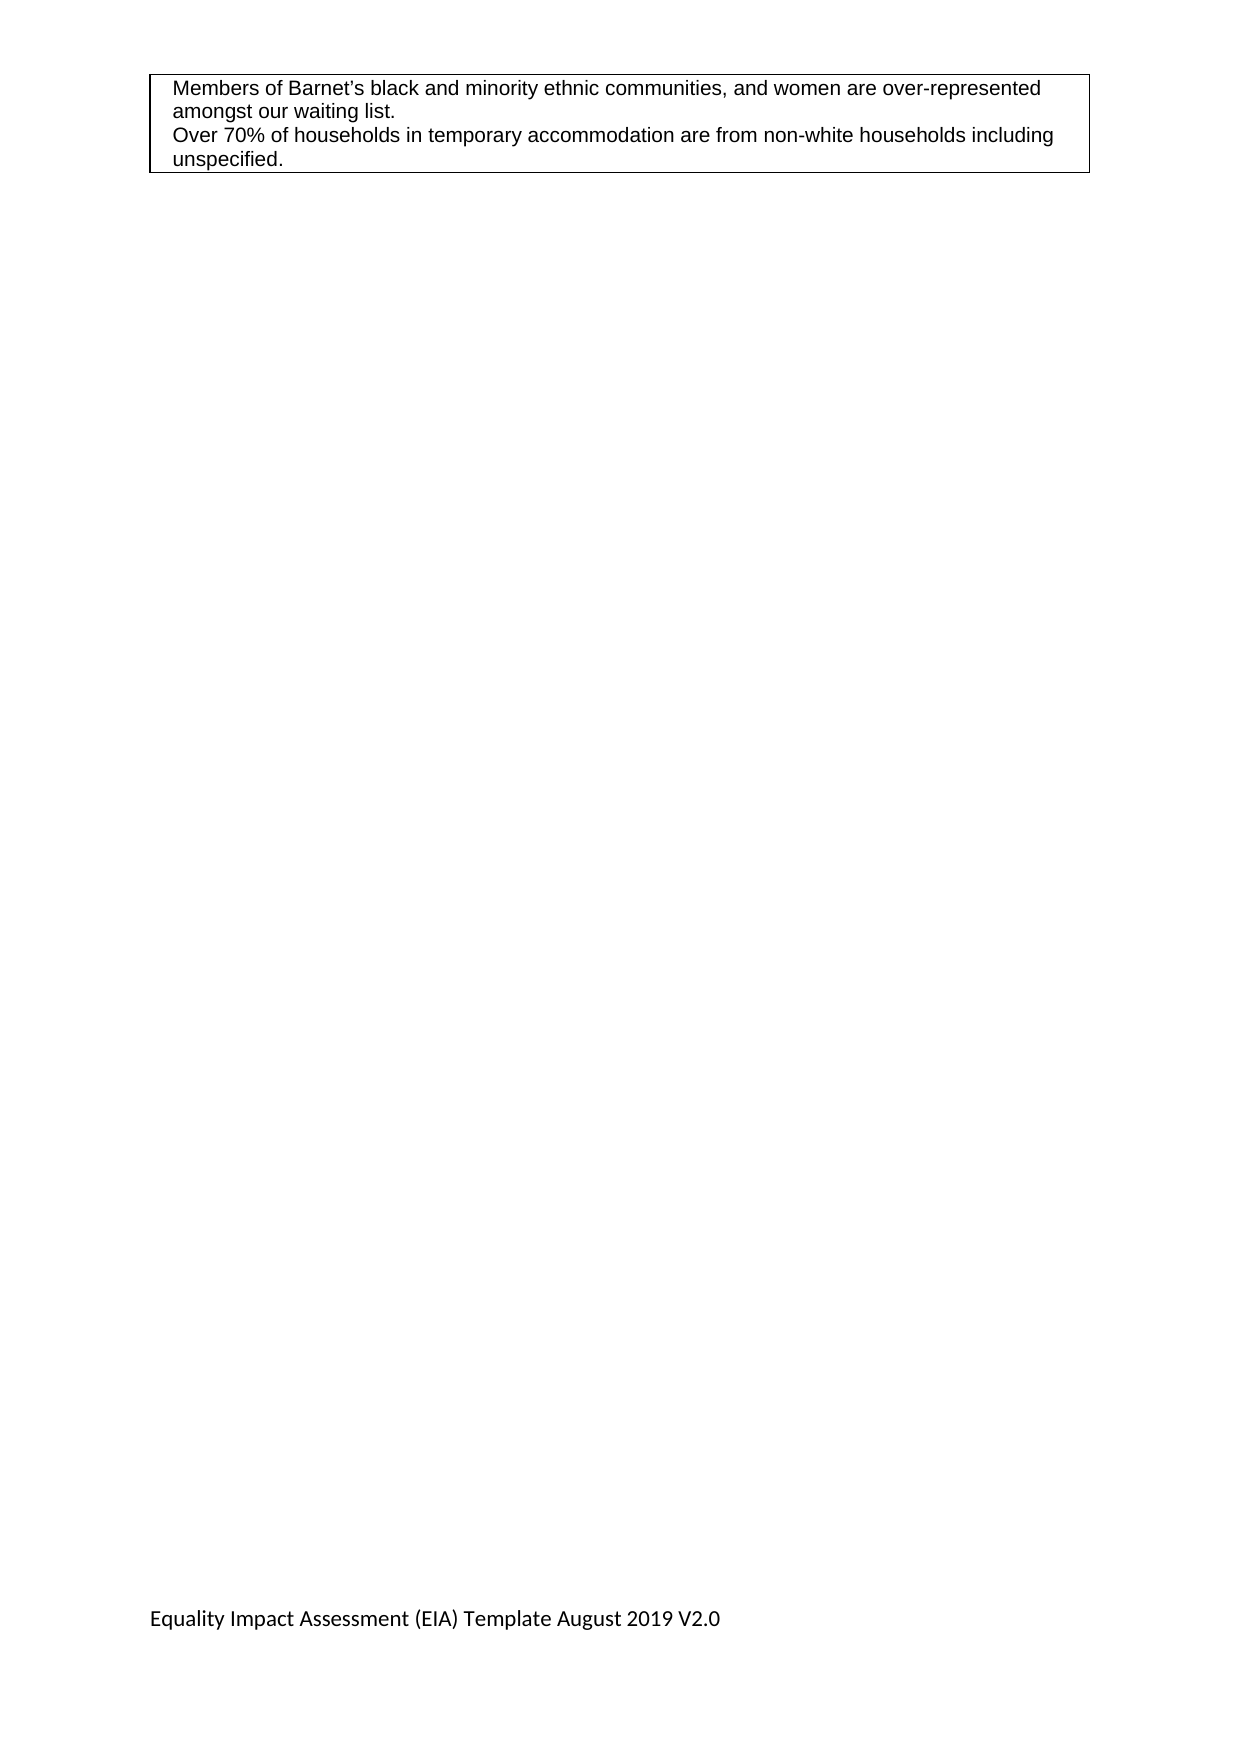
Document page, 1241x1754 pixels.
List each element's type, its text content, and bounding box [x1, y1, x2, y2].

table_cell [151, 75, 161, 172]
table_header Members of Barnet’s black and minority ethnic communities, and women are over-represented amongst our waiting list. Over 70% of households in temporary accommodation are from non-white households including unspecified. [162, 76, 1078, 171]
table_cell [1079, 75, 1089, 172]
